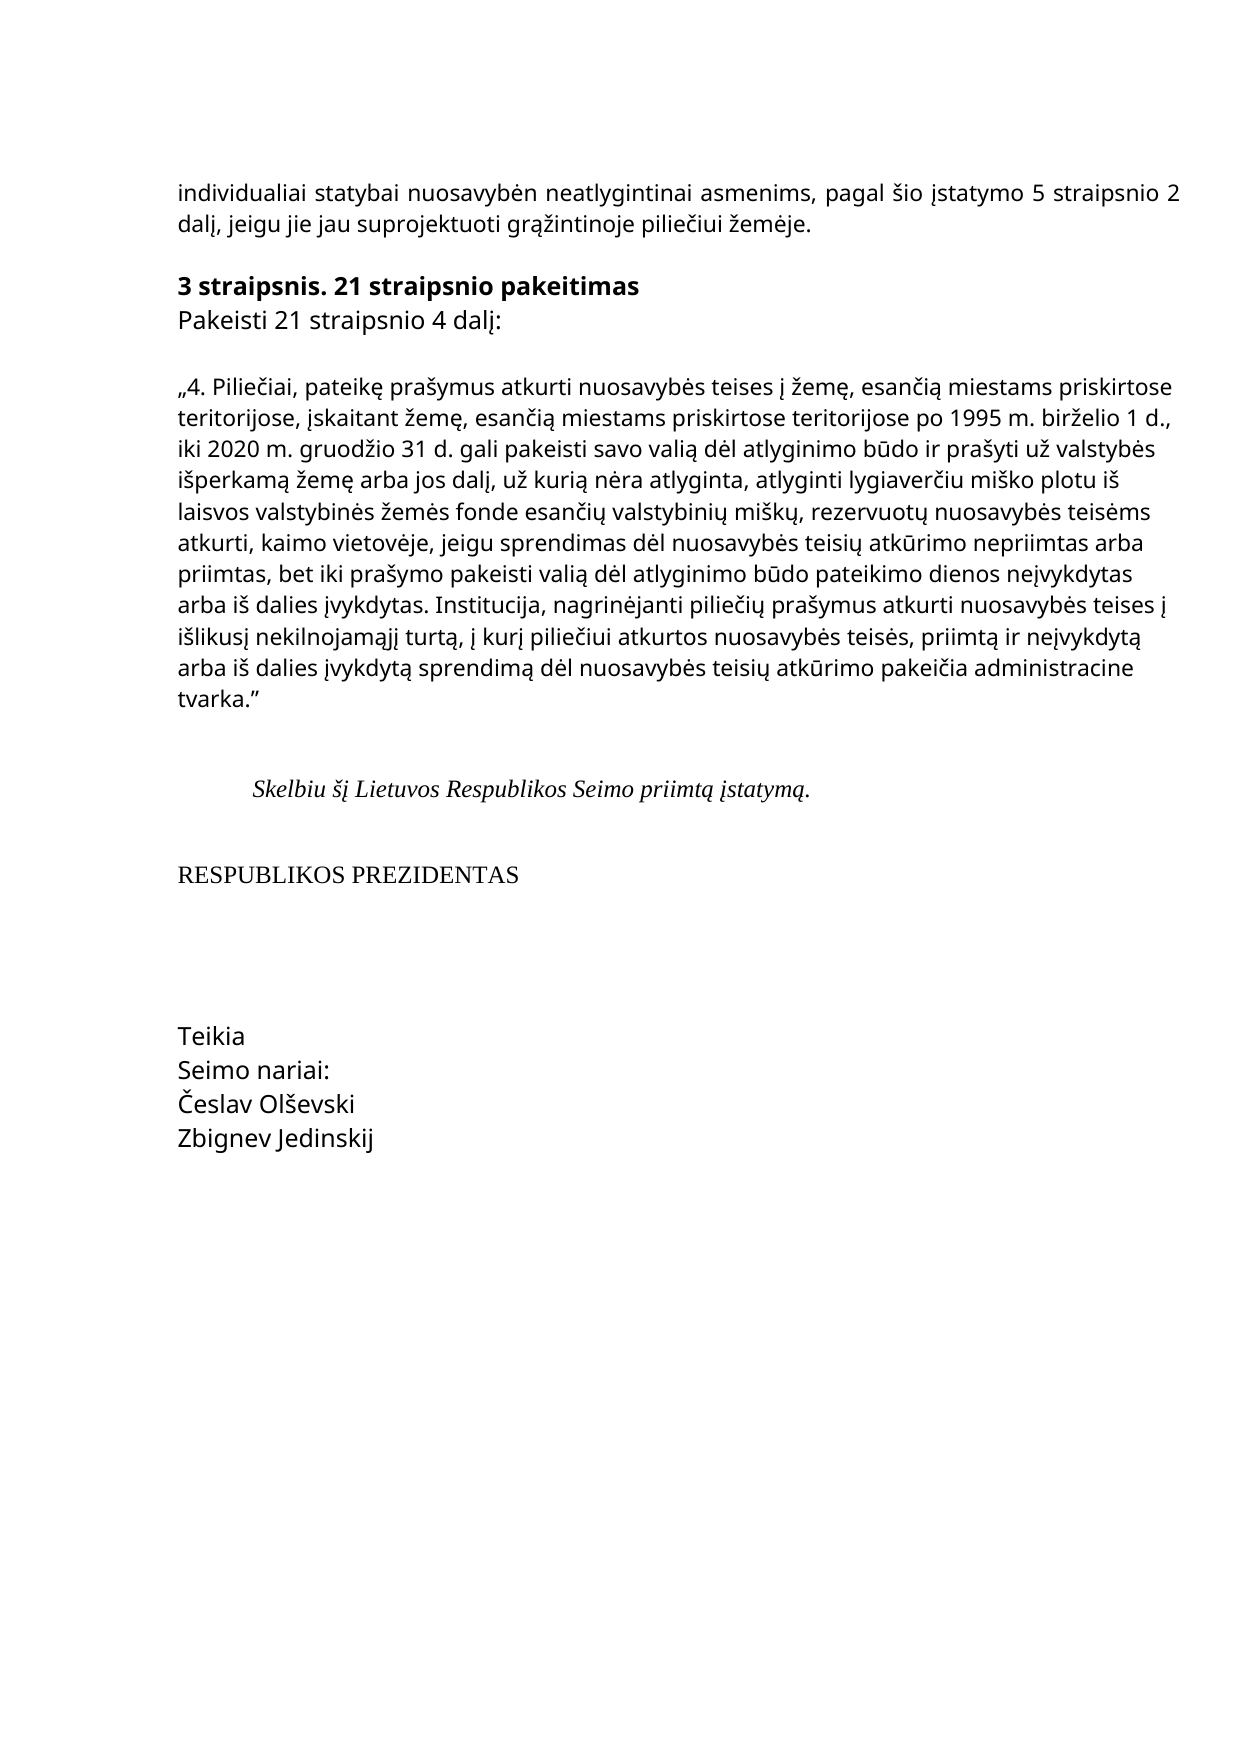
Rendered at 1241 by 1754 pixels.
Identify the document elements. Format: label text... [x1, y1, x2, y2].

text Seimo nariai: [177, 1053, 1181, 1087]
text Respublikos Prezidentas [177, 861, 1181, 889]
text individualiai statybai nuosavybėn neatlygintinai asmenims, pagal šio įstatymo 5 straipsnio 2 dalį, jeigu jie jau suprojektuoti grąžintinoje piliečiui žemėje. [177, 177, 1181, 240]
text Zbignev Jedinskij [177, 1121, 1181, 1155]
text Pakeisti 21 straipsnio 4 dalį: [177, 302, 1181, 337]
text „4. Piliečiai, pateikę prašymus atkurti nuosavybės teises į žemę, esančią miestams priskirtose teritorijose, įskaitant žemę, esančią miestams priskirtose teritorijose po 1995 m. birželio 1 d., iki 2020 m. gruodžio 31 d. gali pakeisti savo valią dėl atlyginimo būdo ir prašyti už valstybės išperkamą žemę arba jos dalį, už kurią nėra atlyginta, atlyginti lygiaverčiu miško plotu iš laisvos valstybinės žemės fonde esančių valstybinių miškų, rezervuotų nuosavybės teisėms atkurti, kaimo vietovėje, jeigu sprendimas dėl nuosavybės teisių atkūrimo nepriimtas arba priimtas, bet iki prašymo pakeisti valią dėl atlyginimo būdo pateikimo dienos neįvykdytas arba iš dalies įvykdytas. Institucija, nagrinėjanti piliečių prašymus atkurti nuosavybės teises į išlikusį nekilnojamąjį turtą, į kurį piliečiui atkurtos nuosavybės teisės, priimtą ir neįvykdytą arba iš dalies įvykdytą sprendimą dėl nuosavybės teisių atkūrimo pakeičia administracine tvarka.” [177, 371, 1181, 714]
text Teikia [177, 1019, 1181, 1053]
text Skelbiu šį Lietuvos Respublikos Seimo priimtą įstatymą. [177, 774, 1181, 803]
text Česlav Olševski [177, 1087, 1181, 1121]
text 3 straipsnis. 21 straipsnio pakeitimas [177, 268, 1181, 302]
